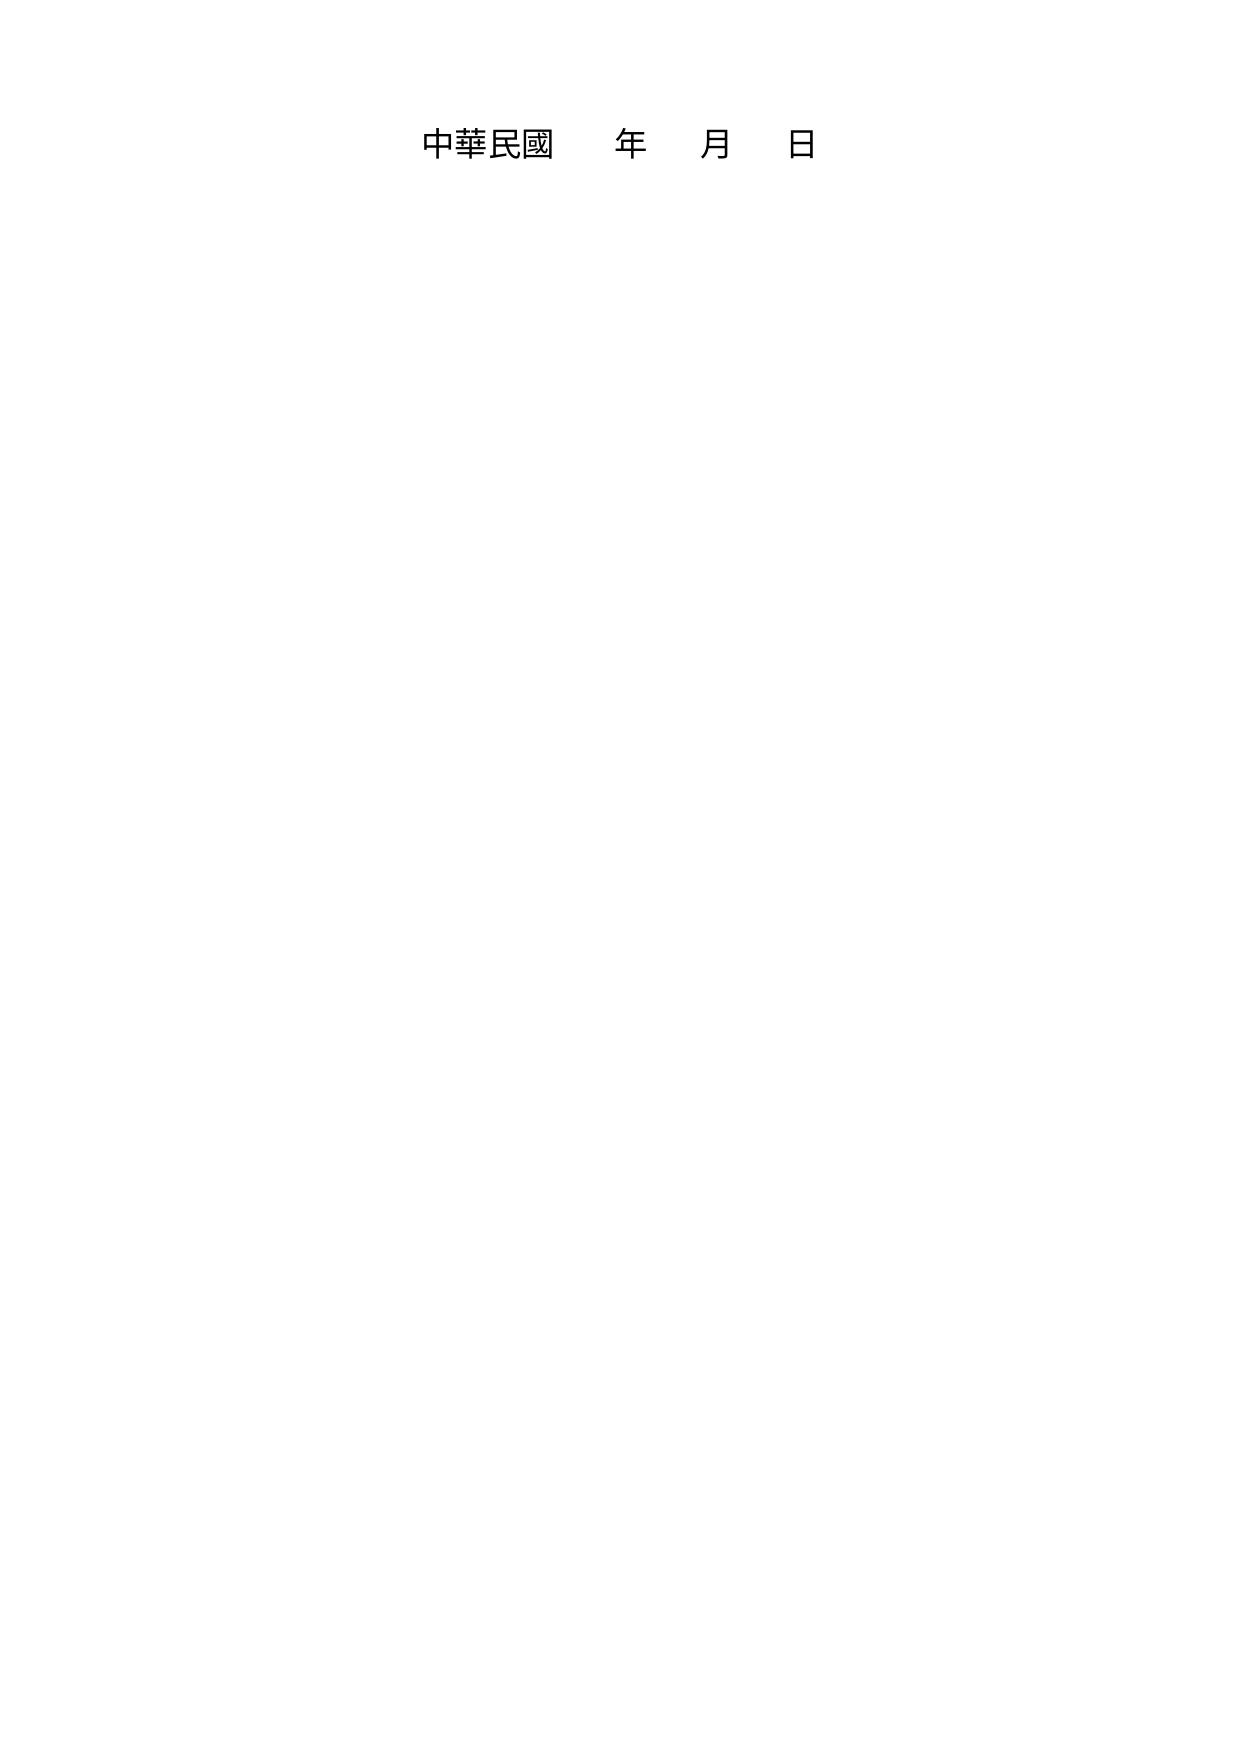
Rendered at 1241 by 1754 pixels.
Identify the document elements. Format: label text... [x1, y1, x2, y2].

text 中華民國 年 月 日 [118, 118, 1122, 166]
